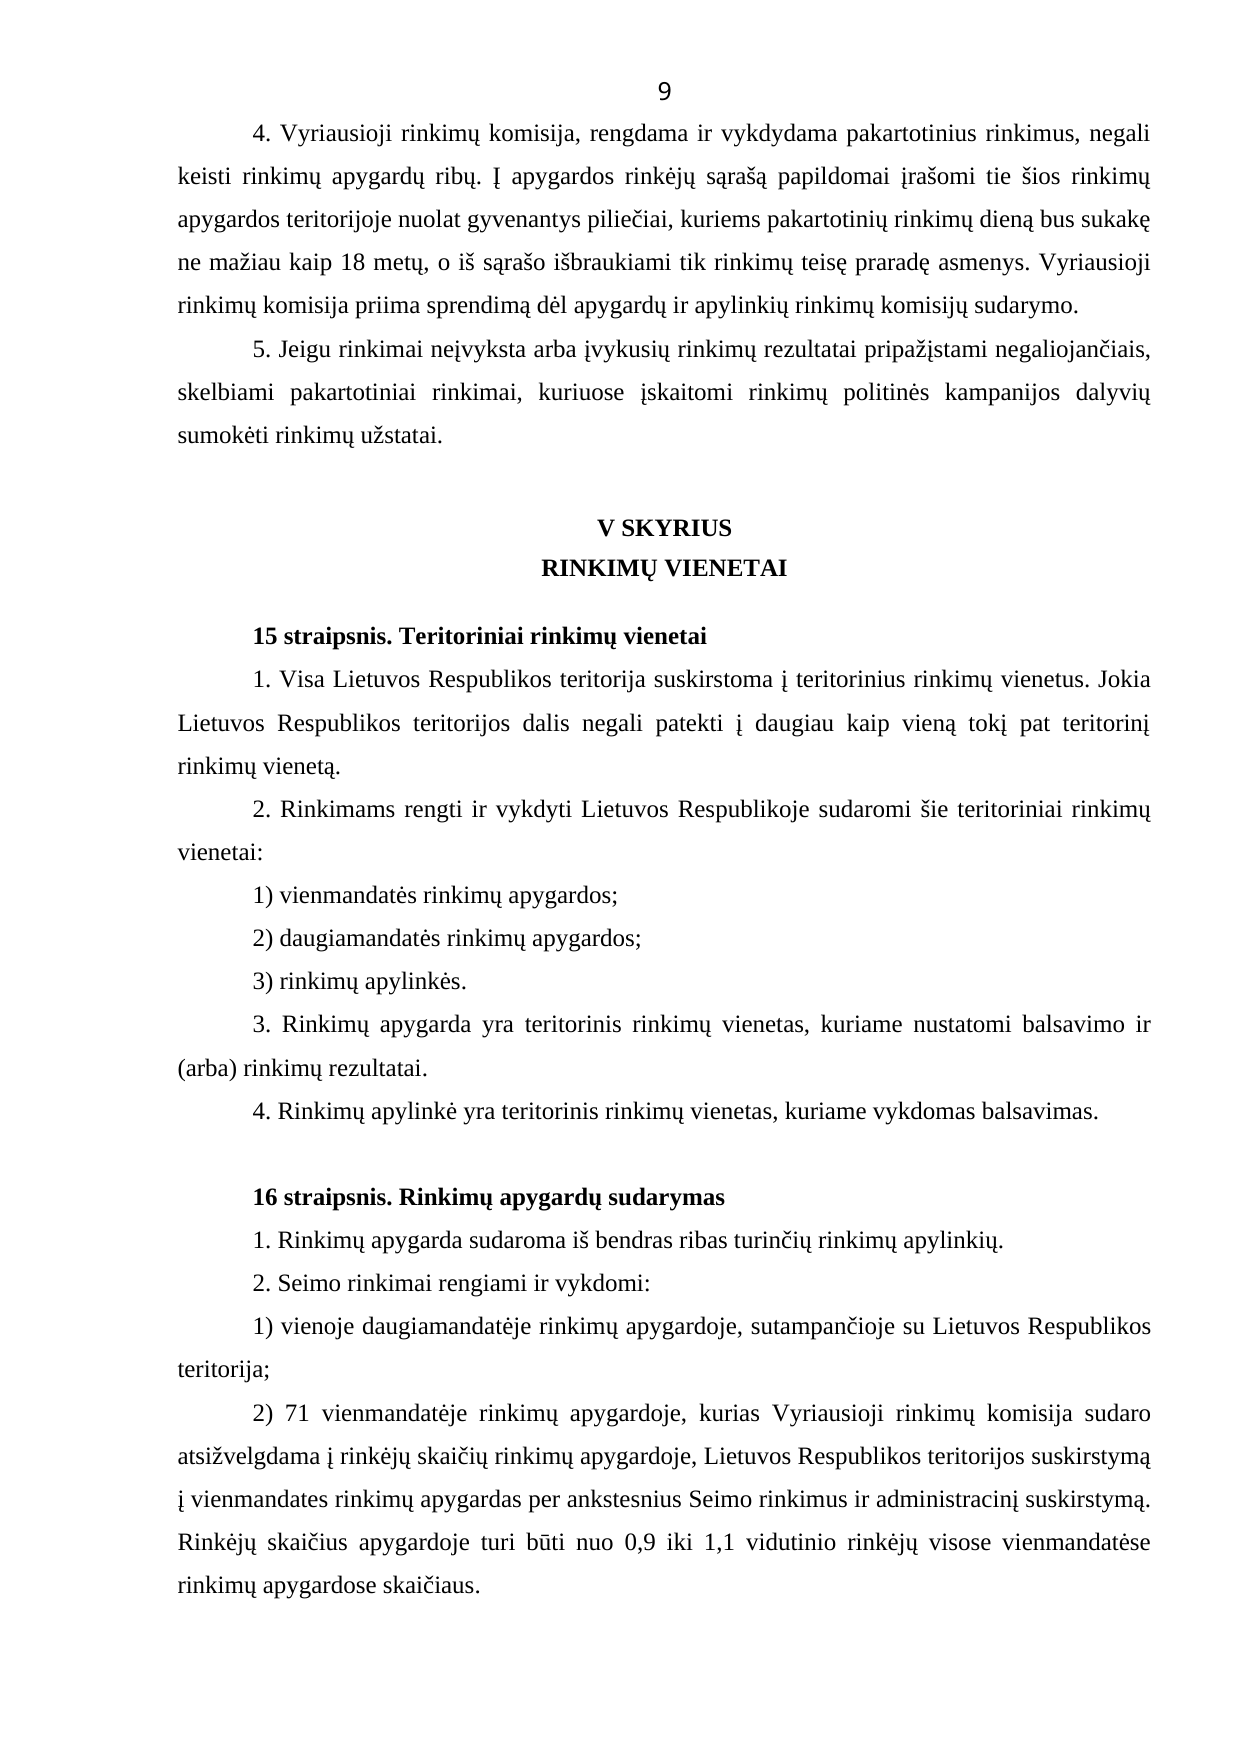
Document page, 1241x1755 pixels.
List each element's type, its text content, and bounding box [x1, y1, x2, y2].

text RINKIMŲ VIENETAI [177, 542, 1152, 582]
text 1) vienoje daugiamandatėje rinkimų apygardoje, sutampančioje su Lietuvos Respublikos teritorija; [177, 1311, 1152, 1383]
text 15 straipsnis. Teritoriniai rinkimų vienetai [177, 621, 1152, 650]
text 4. Rinkimų apylinkė yra teritorinis rinkimų vienetas, kuriame vykdomas balsavimas. [177, 1096, 1152, 1124]
text 2) 71 vienmandatėje rinkimų apygardoje, kurias Vyriausioji rinkimų komisija sudaro atsižvelgdama į rinkėjų skaičių rinkimų apygardoje, Lietuvos Respublikos teritorijos suskirstymą į vienmandates rinkimų apygardas per ankstesnius Seimo rinkimus ir administracinį suskirstymą. Rinkėjų skaičius apygardoje turi būti nuo 0,9 iki 1,1 vidutinio rinkėjų visose vienmandatėse rinkimų apygardose skaičiaus. [177, 1398, 1152, 1599]
text 16 straipsnis. Rinkimų apygardų sudarymas [177, 1182, 1152, 1211]
text 4. Vyriausioji rinkimų komisija, rengdama ir vykdydama pakartotinius rinkimus, negali keisti rinkimų apygardų ribų. Į apygardos rinkėjų sąrašą papildomai įrašomi tie šios rinkimų apygardos teritorijoje nuolat gyvenantys piliečiai, kuriems pakartotinių rinkimų dieną bus sukakę ne mažiau kaip 18 metų, o iš sąrašo išbraukiami tik rinkimų teisę praradę asmenys. Vyriausioji rinkimų komisija priima sprendimą dėl apygardų ir apylinkių rinkimų komisijų sudarymo. [177, 118, 1152, 319]
text 1) vienmandatės rinkimų apygardos; [177, 880, 1152, 909]
text 1. Rinkimų apygarda sudaroma iš bendras ribas turinčių rinkimų apylinkių. [177, 1225, 1152, 1254]
text 3. Rinkimų apygarda yra teritorinis rinkimų vienetas, kuriame nustatomi balsavimo ir (arba) rinkimų rezultatai. [177, 1009, 1152, 1081]
text 5. Jeigu rinkimai neįvyksta arba įvykusių rinkimų rezultatai pripažįstami negaliojančiais, skelbiami pakartotiniai rinkimai, kuriuose įskaitomi rinkimų politinės kampanijos dalyvių sumokėti rinkimų užstatai. [177, 334, 1152, 449]
text 1. Visa Lietuvos Respublikos teritorija suskirstoma į teritorinius rinkimų vienetus. Jokia Lietuvos Respublikos teritorijos dalis negali patekti į daugiau kaip vieną tokį pat teritorinį rinkimų vienetą. [177, 664, 1152, 779]
text 3) rinkimų apylinkės. [177, 966, 1152, 995]
text 2. Rinkimams rengti ir vykdyti Lietuvos Respublikoje sudaromi šie teritoriniai rinkimų vienetai: [177, 794, 1152, 866]
text 2) daugiamandatės rinkimų apygardos; [177, 923, 1152, 952]
text V SKYRIUS [177, 503, 1152, 542]
text 2. Seimo rinkimai rengiami ir vykdomi: [177, 1268, 1152, 1297]
